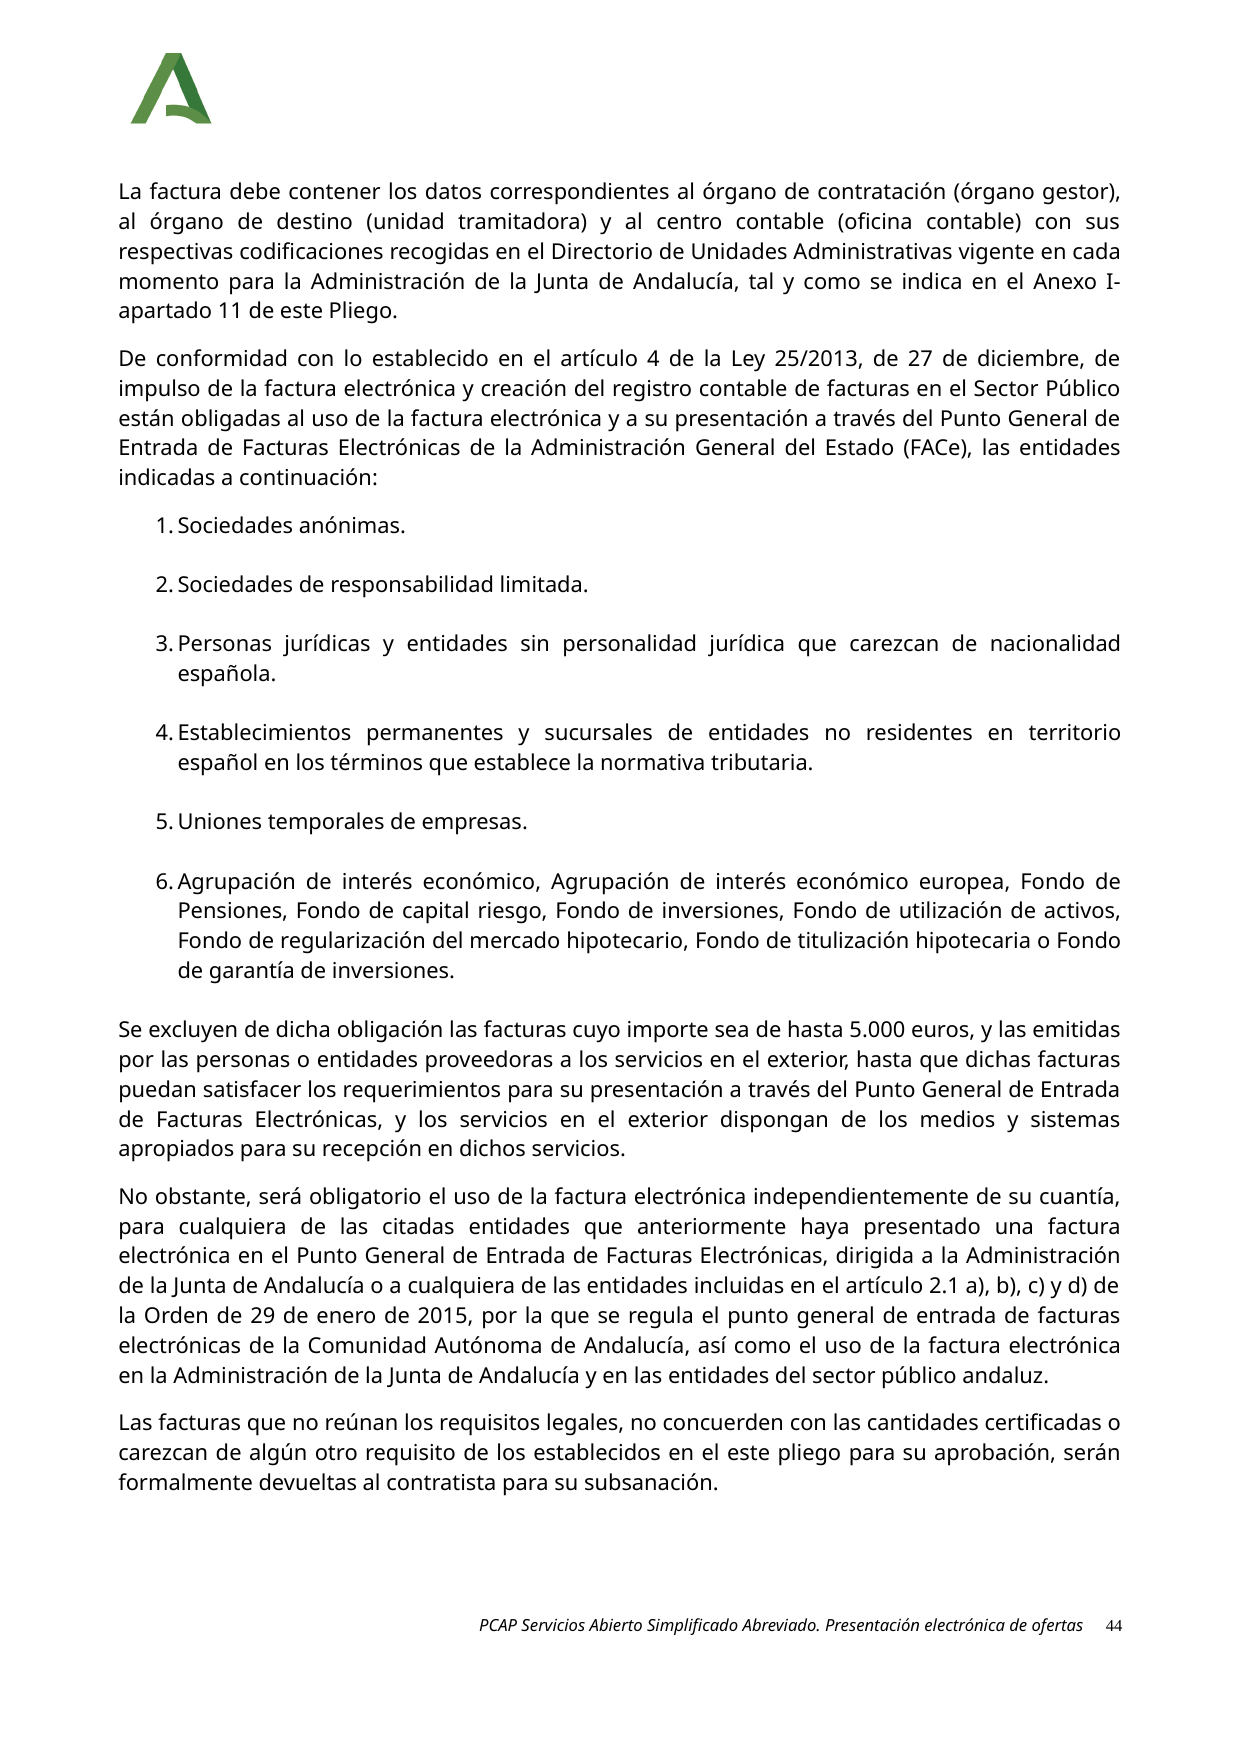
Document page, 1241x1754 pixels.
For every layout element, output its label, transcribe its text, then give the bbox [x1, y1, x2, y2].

list Personas jurídicas y entidades sin personalidad jurídica que carezcan de nacionalidad española. [155, 628, 1122, 688]
text Las facturas que no reúnan los requisitos legales, no concuerden con las cantidades certificadas o carezcan de algún otro requisito de los establecidos en el este pliego para su aprobación, serán formalmente devueltas al contratista para su subsanación. [118, 1407, 1122, 1497]
text Se excluyen de dicha obligación las facturas cuyo importe sea de hasta 5.000 euros, y las emitidas por las personas o entidades proveedoras a los servicios en el exterior, hasta que dichas facturas puedan satisfacer los requerimientos para su presentación a través del Punto General de Entrada de Facturas Electrónicas, y los servicios en el exterior dispongan de los medios y sistemas apropiados para su recepción en dichos servicios. [118, 1014, 1122, 1163]
list Sociedades de responsabilidad limitada. [155, 569, 1122, 599]
picture [127, 48, 216, 128]
text No obstante, será obligatorio el uso de la factura electrónica independientemente de su cuantía, para cualquiera de las citadas entidades que anteriormente haya presentado una factura electrónica en el Punto General de Entrada de Facturas Electrónicas, dirigida a la Administración de la Junta de Andalucía o a cualquiera de las entidades incluidas en el artículo 2.1 a), b), c) y d) de la Orden de 29 de enero de 2015, por la que se regula el punto general de entrada de facturas electrónicas de la Comunidad Autónoma de Andalucía, así como el uso de la factura electrónica en la Administración de la Junta de Andalucía y en las entidades del sector público andaluz. [118, 1181, 1122, 1389]
list Establecimientos permanentes y sucursales de entidades no residentes en territorio español en los términos que establece la normativa tributaria. [155, 717, 1122, 777]
list Agrupación de interés económico, Agrupación de interés económico europea, Fondo de Pensiones, Fondo de capital riesgo, Fondo de inversiones, Fondo de utilización de activos, Fondo de regularización del mercado hipotecario, Fondo de titulización hipotecaria o Fondo de garantía de inversiones. [155, 866, 1122, 985]
list Sociedades anónimas. [155, 510, 1122, 539]
text La factura debe contener los datos correspondientes al órgano de contratación (órgano gestor), al órgano de destino (unidad tramitadora) y al centro contable (oficina contable) con sus respectivas codificaciones recogidas en el Directorio de Unidades Administrativas vigente en cada momento para la Administración de la Junta de Andalucía, tal y como se indica en el Anexo I-apartado 11 de este Pliego. [118, 176, 1122, 325]
text De conformidad con lo establecido en el artículo 4 de la Ley 25/2013, de 27 de diciembre, de impulso de la factura electrónica y creación del registro contable de facturas en el Sector Público están obligadas al uso de la factura electrónica y a su presentación a través del Punto General de Entrada de Facturas Electrónicas de la Administración General del Estado (FACe), las entidades indicadas a continuación: [118, 343, 1122, 492]
list Uniones temporales de empresas. [155, 806, 1122, 836]
